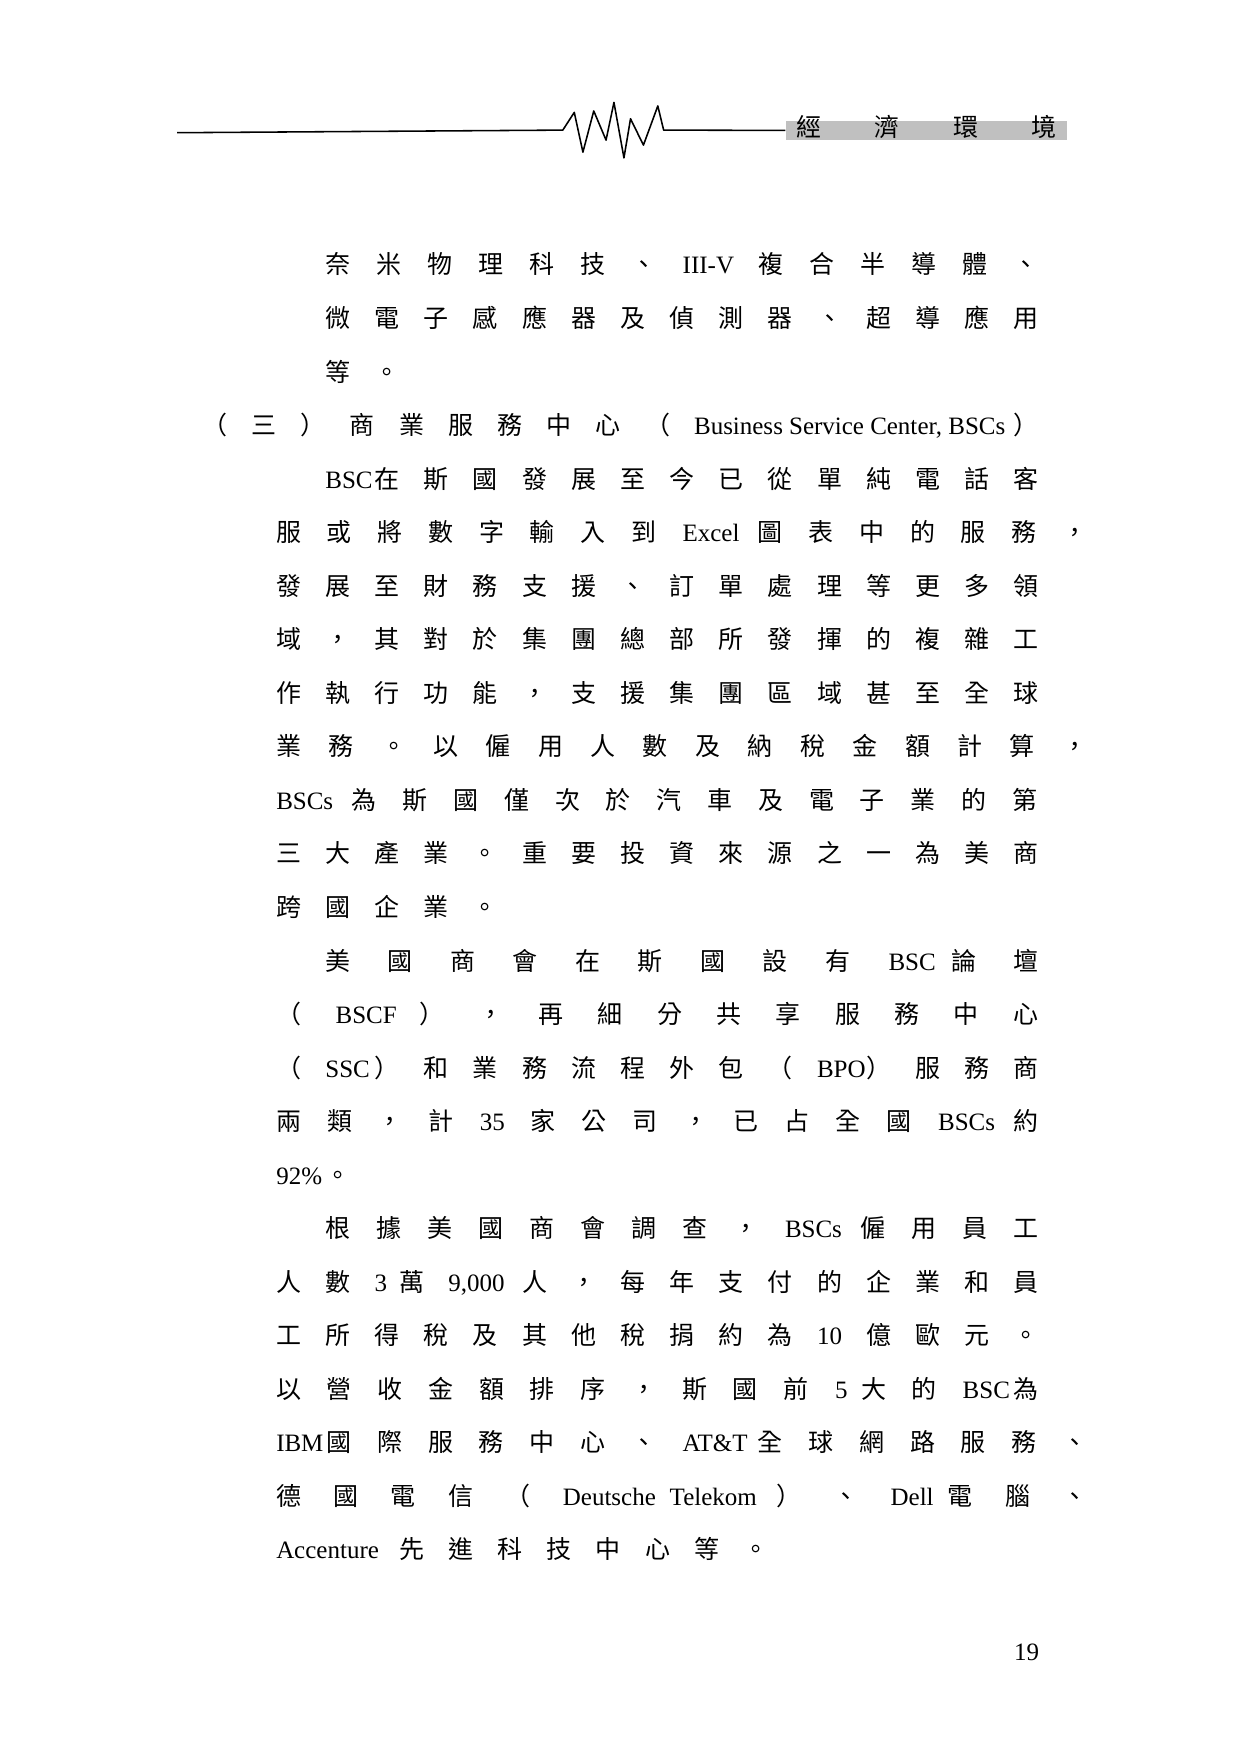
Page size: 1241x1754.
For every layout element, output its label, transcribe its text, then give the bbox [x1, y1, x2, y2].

text 根據美國商會調查，BSCs僱用員工人數3萬9,000人，每年支付的企業和員工所得稅及其他稅捐約為10億歐元。以營收金額排序，斯國前5大的BSC為IBM國際服務中心、AT&T全球網路服務、德國電信（Deutsche Telekom）、Dell電腦、Accenture先進科技中心等。 [276, 1200, 1063, 1575]
text （三）商業服務中心（Business Service Center, BSCs） [202, 397, 1063, 450]
text 奈米物理科技、III-V複合半導體、微電子感應器及偵測器、超導應用等。 [276, 236, 1063, 397]
text 美國商會在斯國設有BSC論壇（BSCF），再細分共享服務中心（SSC）和業務流程外包（BPO）服務商兩類，計35家公司，已占全國BSCs約92%。 [276, 932, 1063, 1200]
text BSC在斯國發展至今已從單純電話客服或將數字輸入到Excel圖表中的服務，發展至財務支援、訂單處理等更多領域，其對於集團總部所發揮的複雜工作執行功能，支援集團區域甚至全球業務。以僱用人數及納稅金額計算，BSCs為斯國僅次於汽車及電子業的第三大產業。重要投資來源之一為美商跨國企業。 [276, 450, 1063, 932]
